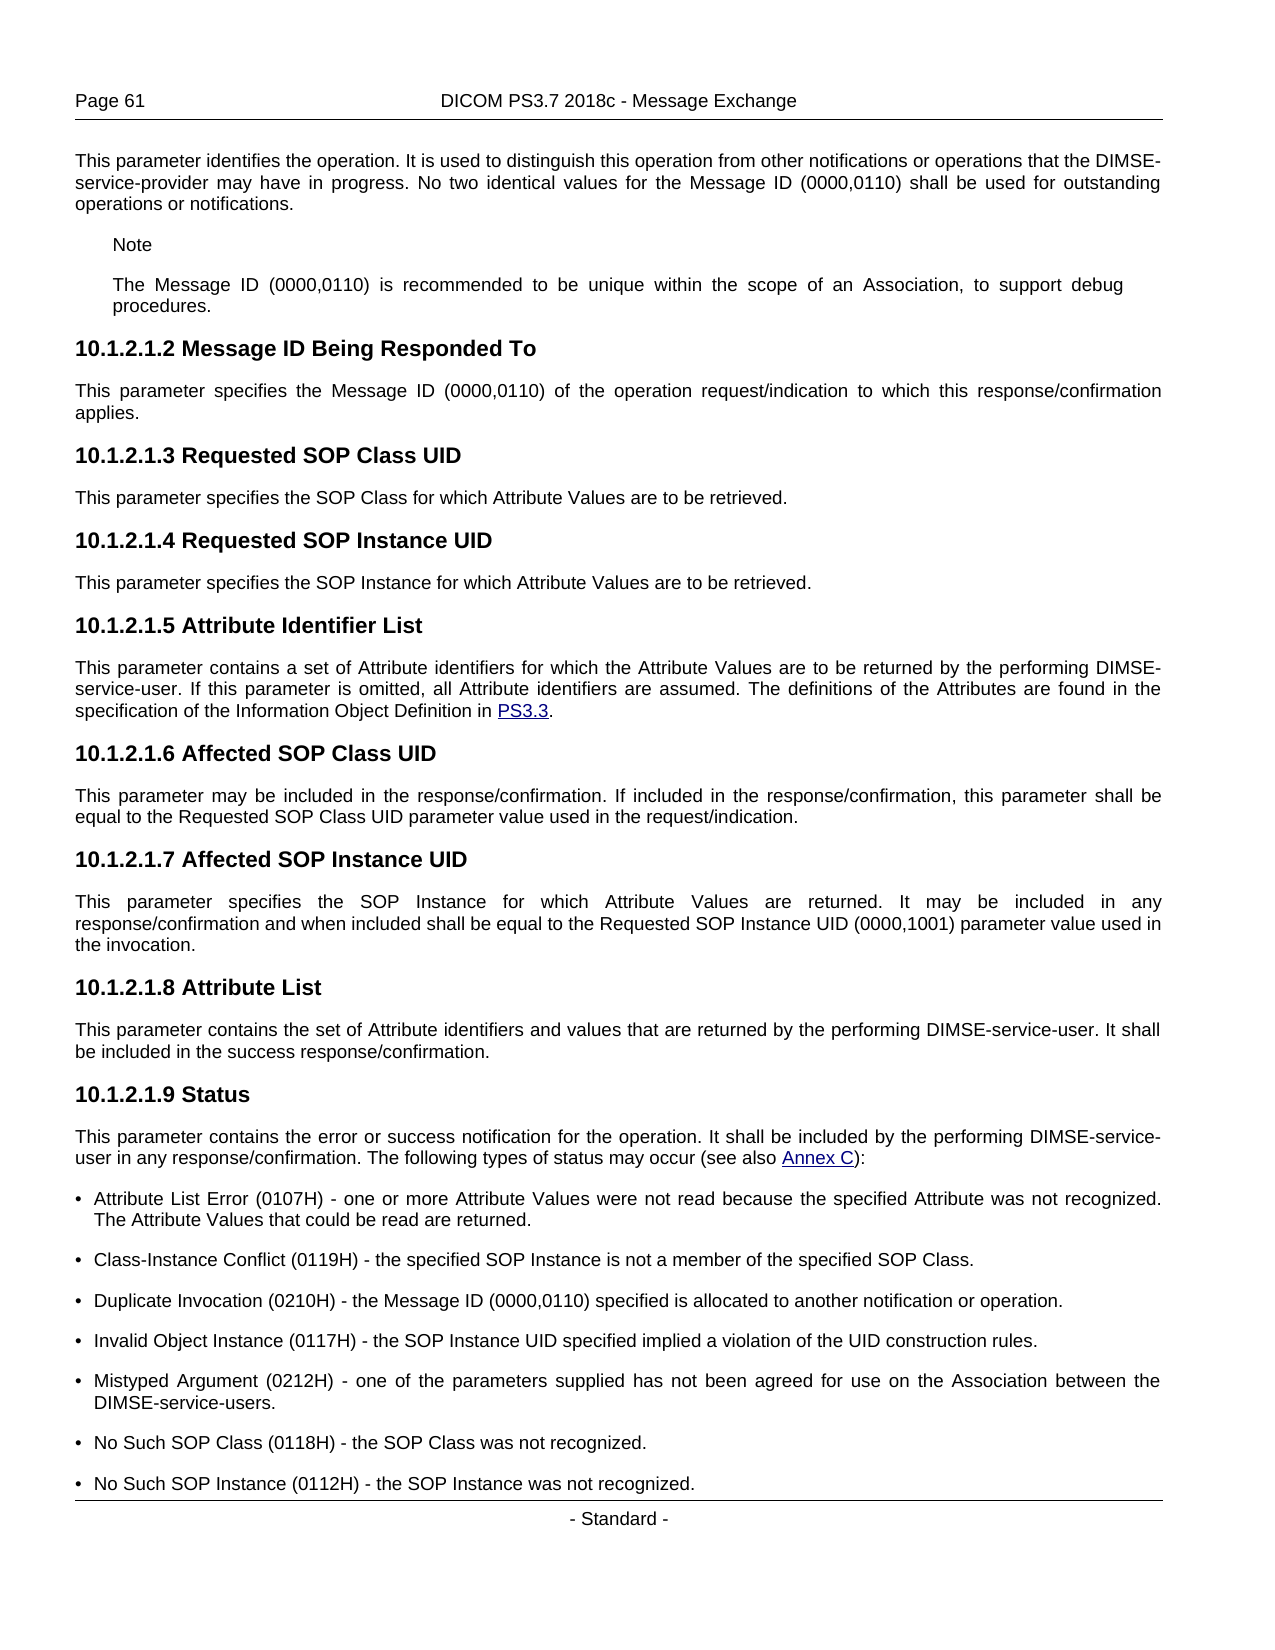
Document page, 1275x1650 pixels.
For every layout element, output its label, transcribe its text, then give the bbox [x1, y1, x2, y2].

text 10.1.2.1.2 Message ID Being Responded To [75, 336, 1162, 361]
text This parameter specifies the SOP Instance for which Attribute Values are returned. It may be included in any response/confirmation and when included shall be equal to the Requested SOP Instance UID (0000,1001) parameter value used in the invocation. [75, 891, 1162, 956]
text This parameter may be included in the response/confirmation. If included in the response/confirmation, this parameter shall be equal to the Requested SOP Class UID parameter value used in the request/indication. [75, 784, 1162, 828]
text 10.1.2.1.9 Status [75, 1081, 1162, 1107]
text 10.1.2.1.8 Attribute List [75, 974, 1162, 1000]
text This parameter contains the error or success notification for the operation. It shall be included by the performing DIMSE-service-user in any response/confirmation. The following types of status may occur (see also Annex C): [75, 1125, 1162, 1168]
text The Message ID (0000,0110) is recommended to be unique within the scope of an Association, to support debug procedures. [112, 274, 1125, 317]
text 10.1.2.1.5 Attribute Identifier List [75, 612, 1162, 638]
list Class-Instance Conflict (0119H) - the specified SOP Instance is not a member of the specified SOP Class. [75, 1249, 1162, 1271]
text This parameter contains a set of Attribute identifiers for which the Attribute Values are to be returned by the performing DIMSE-service-user. If this parameter is omitted, all Attribute identifiers are assumed. The definitions of the Attributes are found in the specification of the Information Object Definition in PS3.3. [75, 656, 1162, 721]
text 10.1.2.1.7 Affected SOP Instance UID [75, 846, 1162, 872]
list Invalid Object Instance (0117H) - the SOP Instance UID specified implied a violation of the UID construction rules. [75, 1330, 1162, 1351]
text This parameter identifies the operation. It is used to distinguish this operation from other notifications or operations that the DIMSE-service-provider may have in progress. No two identical values for the Message ID (0000,0110) shall be used for outstanding operations or notifications. [75, 150, 1162, 215]
list No Such SOP Class (0118H) - the SOP Class was not recognized. [75, 1432, 1162, 1453]
list Mistyped Argument (0212H) - one of the parameters supplied has not been agreed for use on the Association between the DIMSE-service-users. [75, 1370, 1162, 1413]
list Duplicate Invocation (0210H) - the Message ID (0000,0110) specified is allocated to another notification or operation. [75, 1289, 1162, 1311]
text Note [112, 233, 1125, 255]
text This parameter specifies the SOP Instance for which Attribute Values are to be retrieved. [75, 572, 1162, 593]
list No Such SOP Instance (0112H) - the SOP Instance was not recognized. [75, 1472, 1162, 1494]
text This parameter specifies the SOP Class for which Attribute Values are to be retrieved. [75, 487, 1162, 508]
list Attribute List Error (0107H) - one or more Attribute Values were not read because the specified Attribute was not recognized. The Attribute Values that could be read are returned. [75, 1187, 1162, 1230]
text 10.1.2.1.6 Affected SOP Class UID [75, 740, 1162, 766]
text This parameter contains the set of Attribute identifiers and values that are returned by the performing DIMSE-service-user. It shall be included in the success response/confirmation. [75, 1019, 1162, 1062]
text 10.1.2.1.3 Requested SOP Class UID [75, 442, 1162, 468]
text 10.1.2.1.4 Requested SOP Instance UID [75, 527, 1162, 553]
text This parameter specifies the Message ID (0000,0110) of the operation request/indication to which this response/confirmation applies. [75, 380, 1162, 423]
